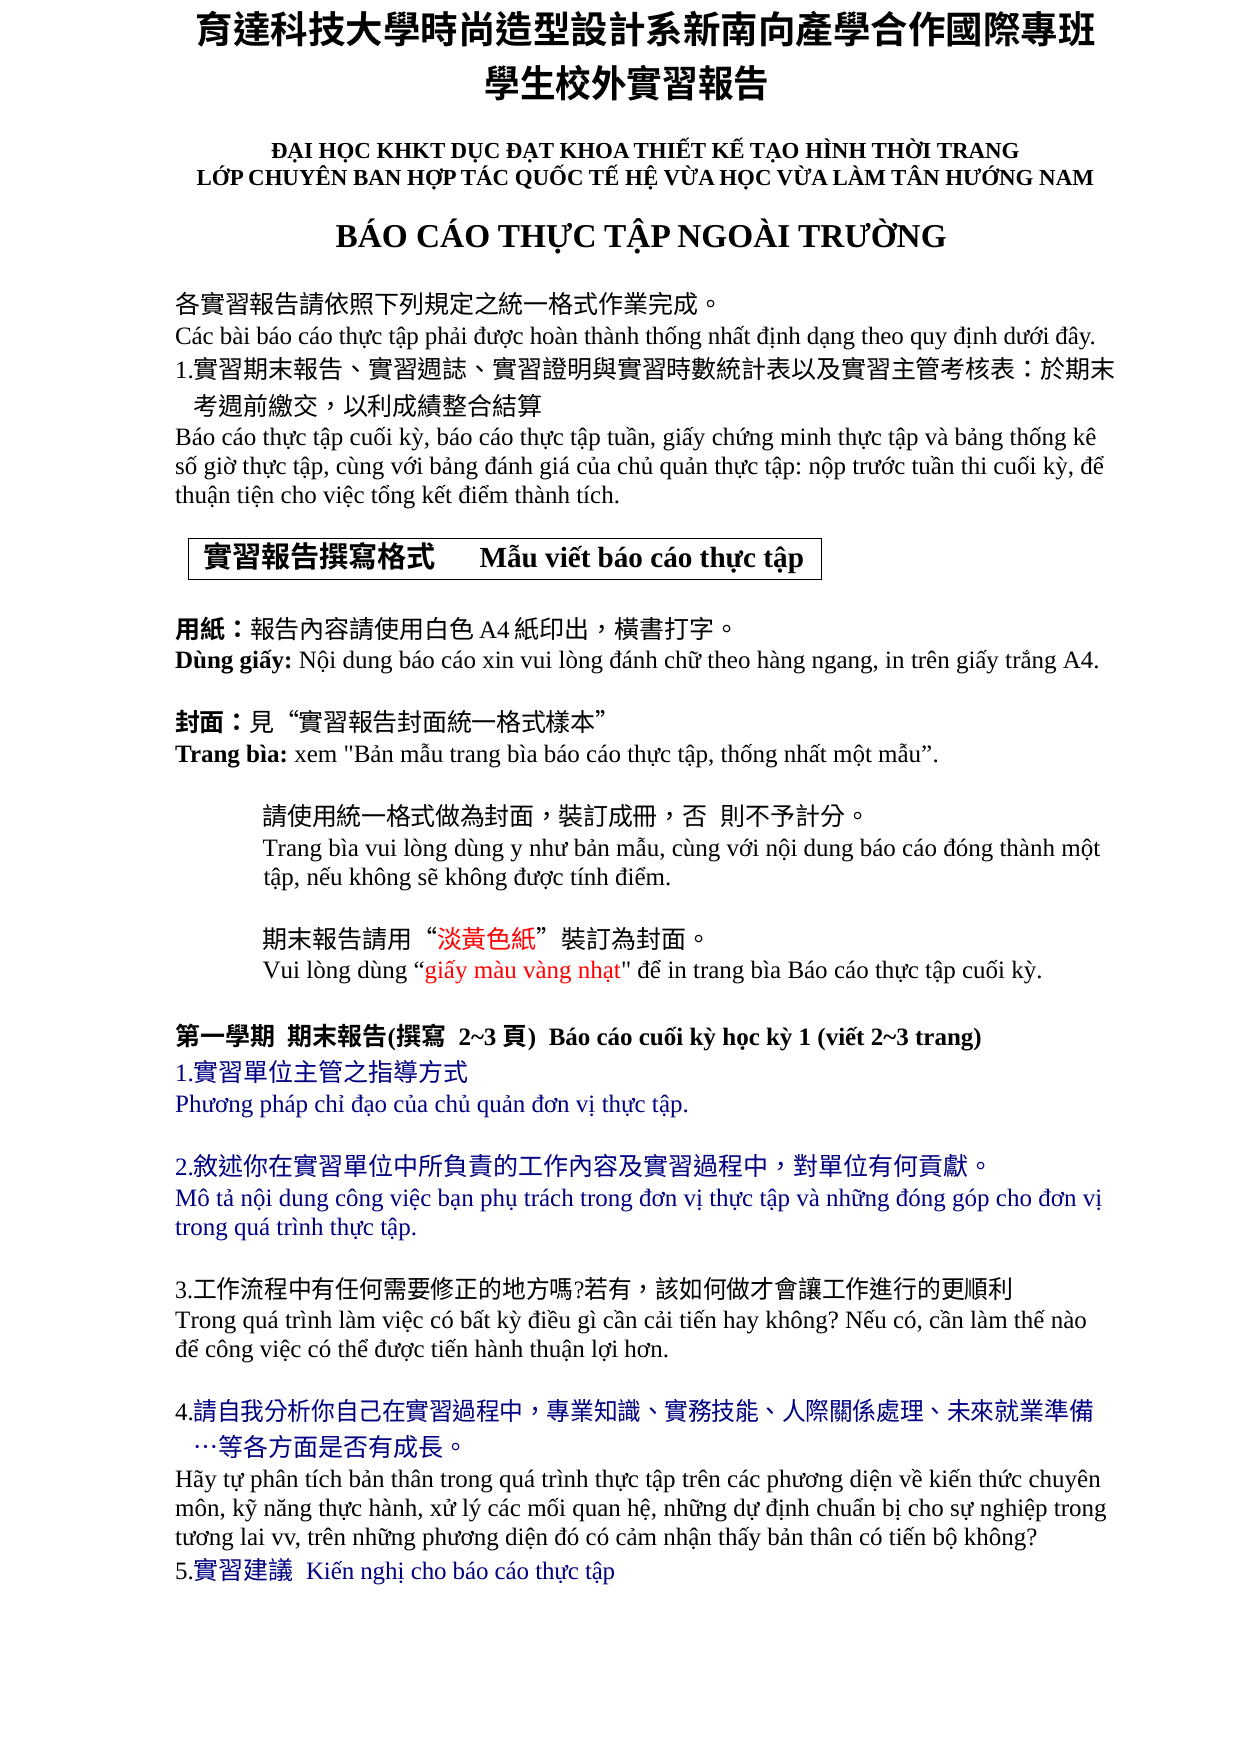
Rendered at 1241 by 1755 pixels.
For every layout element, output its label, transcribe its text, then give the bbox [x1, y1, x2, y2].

text LỚP CHUYÊN BAN HỢP TÁC QUỐC TẾ HỆ VỪA HỌC VỪA LÀM TÂN HƯỚNG NAM [175, 164, 1116, 190]
text Phương pháp chỉ đạo của chủ quản đơn vị thực tập. [175, 1089, 1116, 1118]
text 實習報告撰寫格式 Mẫu viết báo cáo thực tập [189, 539, 821, 574]
text 4.請自我分析你自己在實習過程中，專業知識、實務技能、人際關係處理、未來就業準備…等各方面是否有成長。 [175, 1392, 1116, 1464]
text 1.實習單位主管之指導方式 [175, 1053, 1116, 1089]
text 期末報告請用“淡黃色紙”裝訂為封面。 [262, 919, 1116, 955]
text Mô tả nội dung công việc bạn phụ trách trong đơn vị thực tập và những đóng góp cho đơn vị trong quá trình thực tập. [175, 1183, 1116, 1240]
text Báo cáo thực tập cuối kỳ, báo cáo thực tập tuần, giấy chứng minh thực tập và bảng thống kê số giờ thực tập, cùng với bảng đánh giá của chủ quản thực tập: nộp trước tuần thi cuối kỳ, để thuận tiện cho việc tổng kết điểm thành tích. [175, 422, 1116, 509]
text 用紙：報告內容請使用白色A4紙印出，橫書打字。 [175, 609, 1116, 645]
text 2.敘述你在實習單位中所負責的工作內容及實習過程中，對單位有何貢獻。 [175, 1147, 1116, 1183]
text 各實習報告請依照下列規定之統一格式作業完成。 [175, 285, 1116, 321]
text 第一學期 期末報告(撰寫 2~3 頁) Báo cáo cuối kỳ học kỳ 1 (viết 2~3 trang) [175, 1017, 1116, 1053]
text ĐẠI HỌC KHKT DỤC ĐẠT KHOA THIẾT KẾ TẠO HÌNH THỜI TRANG [175, 137, 1116, 164]
text 育達科技大學時尚造型設計系新南向產學合作國際專班 [175, 0, 1116, 54]
text 1.實習期末報告、實習週誌、實習證明與實習時數統計表以及實習主管考核表：於期末考週前繳交，以利成績整合結算 [175, 350, 1116, 422]
text BÁO CÁO THỰC TẬP NGOÀI TRƯỜNG [175, 216, 1116, 255]
text 3.工作流程中有任何需要修正的地方嗎?若有，該如何做才會讓工作進行的更順利 [175, 1269, 1116, 1305]
text Trong quá trình làm việc có bất kỳ điều gì cần cải tiến hay không? Nếu có, cần làm thế nào để công việc có thể được tiến hành thuận lợi hơn. [175, 1305, 1116, 1363]
text 學生校外實習報告 [175, 54, 1078, 108]
text Trang bìa vui lòng dùng y như bản mẫu, cùng với nội dung báo cáo đóng thành một tập, nếu không sẽ không được tính điểm. [262, 833, 1116, 890]
text 5.實習建議 Kiến nghị cho báo cáo thực tập [175, 1550, 1116, 1587]
text Trang bìa: xem "Bản mẫu trang bìa báo cáo thực tập, thống nhất một mẫu”. [175, 739, 1116, 768]
text Dùng giấy: Nội dung báo cáo xin vui lòng đánh chữ theo hàng ngang, in trên giấy trắng A4. [175, 645, 1116, 674]
text 封面：見“實習報告封面統一格式樣本” [175, 703, 1116, 739]
text Các bài báo cáo thực tập phải được hoàn thành thống nhất định dạng theo quy định dưới đây. [175, 321, 1116, 350]
text Vui lòng dùng “giấy màu vàng nhạt" để in trang bìa Báo cáo thực tập cuối kỳ. [262, 955, 1116, 984]
text Hãy tự phân tích bản thân trong quá trình thực tập trên các phương diện về kiến thức chuyên môn, kỹ năng thực hành, xử lý các mối quan hệ, những dự định chuẩn bị cho sự nghiệp trong tương lai vv, trên những phương diện đó có cảm nhận thấy bản thân có tiến bộ không? [175, 1464, 1116, 1550]
text 請使用統一格式做為封面，裝訂成冊，否 則不予計分。 [262, 797, 1116, 833]
